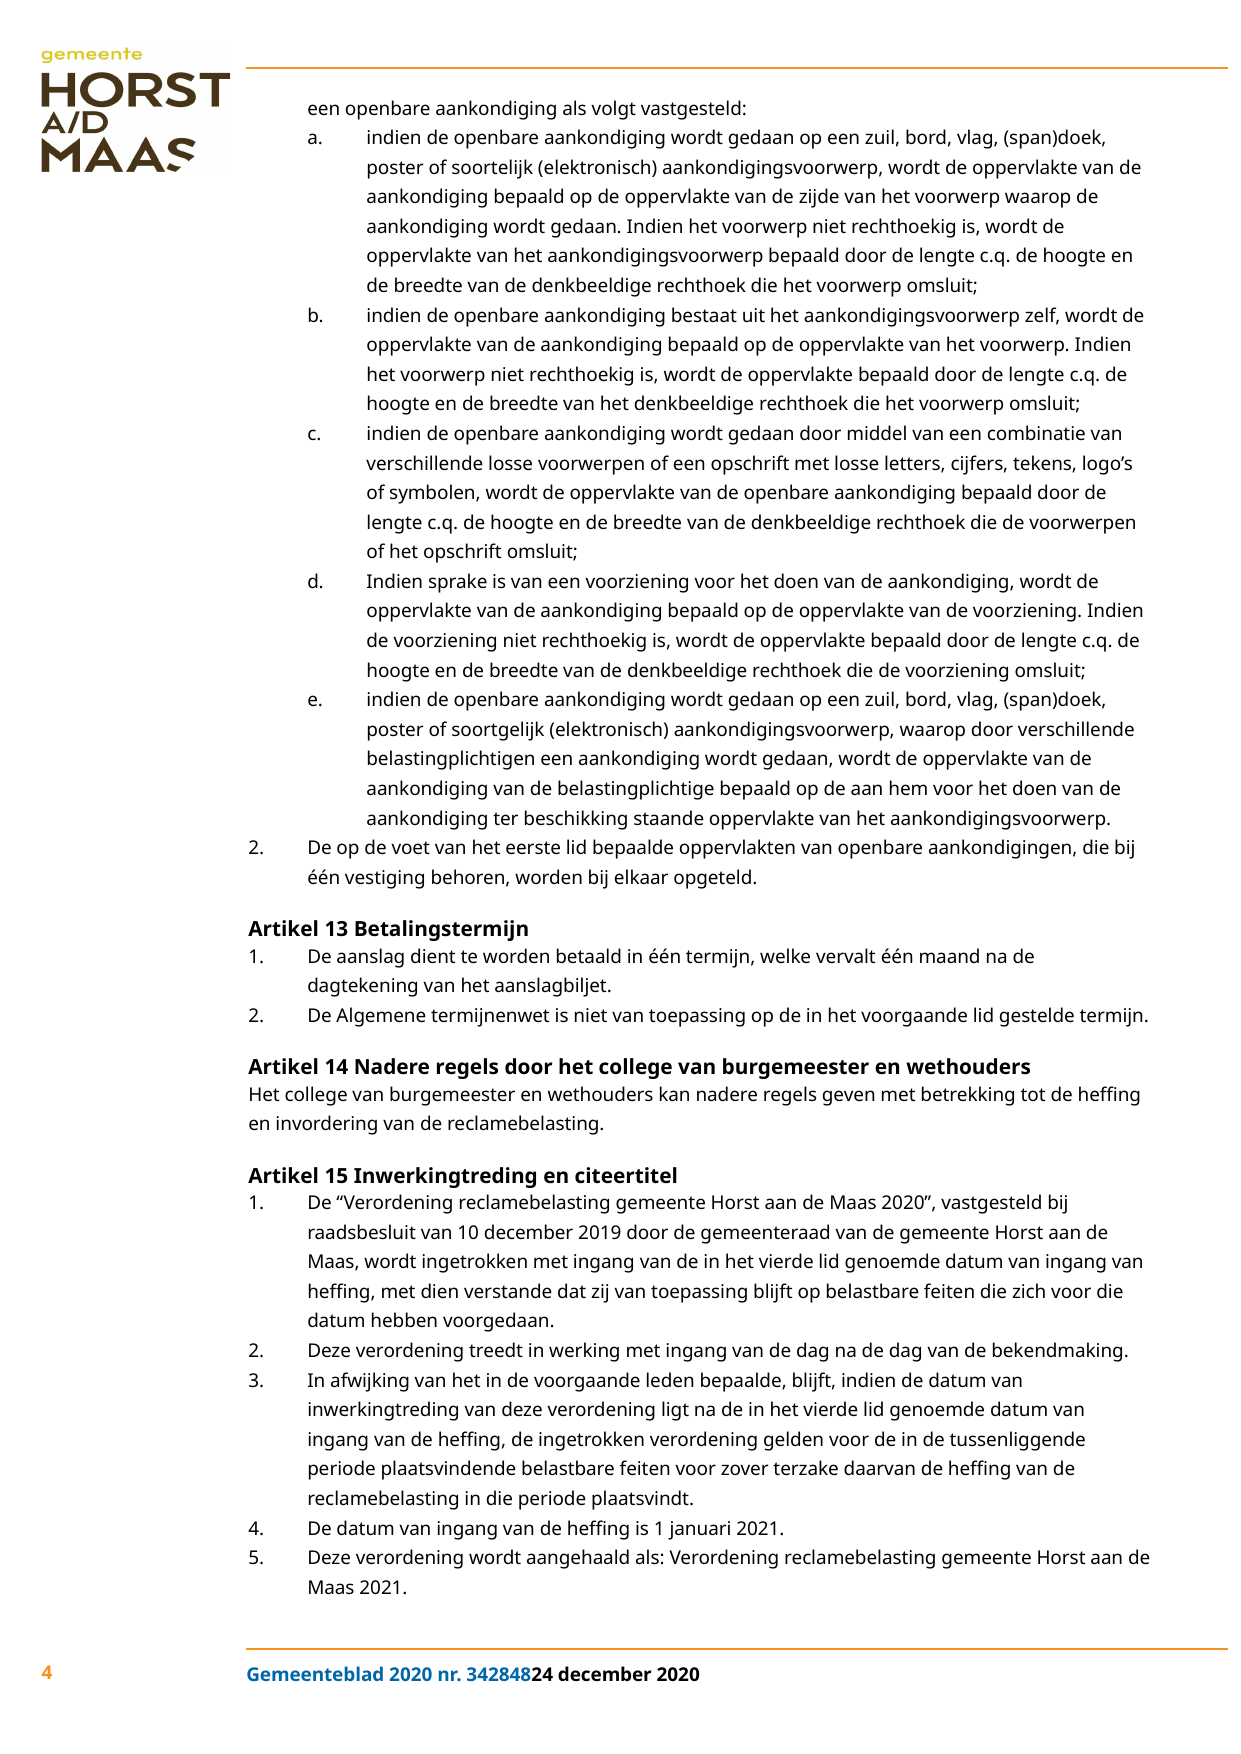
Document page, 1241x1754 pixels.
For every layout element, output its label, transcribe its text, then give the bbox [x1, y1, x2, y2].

text Het college van burgemeester en wethouders kan nadere regels geven met betrekking tot de heffing en invordering van de reclamebelasting. [248, 1081, 1152, 1136]
list indien de openbare aankondiging bestaat uit het aankondigingsvoorwerp zelf, wordt de oppervlakte van de aankondiging bepaald op de oppervlakte van het voorwerp. Indien het voorwerp niet rechthoekig is, wordt de oppervlakte bepaald door de lengte c.q. de hoogte en de breedte van het denkbeeldige rechthoek die het voorwerp omsluit; [307, 302, 1152, 416]
text Artikel 13 Betalingstermijn [248, 914, 1152, 943]
list indien de openbare aankondiging wordt gedaan op een zuil, bord, vlag, (span)doek, poster of soortgelijk (elektronisch) aankondigingsvoorwerp, waarop door verschillende belastingplichtigen een aankondiging wordt gedaan, wordt de oppervlakte van de aankondiging van de belastingplichtige bepaald op de aan hem voor het doen van de aankondiging ter beschikking staande oppervlakte van het aankondigingsvoorwerp. [307, 686, 1152, 831]
list Deze verordening treedt in werking met ingang van de dag na de dag van de bekendmaking. [248, 1337, 1152, 1363]
list indien de openbare aankondiging wordt gedaan op een zuil, bord, vlag, (span)doek, poster of soortelijk (elektronisch) aankondigingsvoorwerp, wordt de oppervlakte van de aankondiging bepaald op de oppervlakte van de zijde van het voorwerp waarop de aankondiging wordt gedaan. Indien het voorwerp niet rechthoekig is, wordt de oppervlakte van het aankondigingsvoorwerp bepaald door de lengte c.q. de hoogte en de breedte van de denkbeeldige rechthoek die het voorwerp omsluit; [307, 124, 1152, 298]
list indien de openbare aankondiging wordt gedaan door middel van een combinatie van verschillende losse voorwerpen of een opschrift met losse letters, cijfers, tekens, logo’s of symbolen, wordt de oppervlakte van de openbare aankondiging bepaald door de lengte c.q. de hoogte en de breedte van de denkbeeldige rechthoek die de voorwerpen of het opschrift omsluit; [307, 420, 1152, 564]
list De Algemene termijnenwet is niet van toepassing op de in het voorgaande lid gestelde termijn. [248, 1002, 1152, 1028]
list een openbare aankondiging als volgt vastgesteld: [248, 95, 1152, 121]
text Artikel 15 Inwerkingtreding en citeertitel [248, 1161, 1152, 1189]
list De datum van ingang van de heffing is 1 januari 2021. [248, 1515, 1152, 1540]
text Artikel 14 Nadere regels door het college van burgemeester en wethouders [248, 1052, 1152, 1081]
list De “Verordening reclamebelasting gemeente Horst aan de Maas 2020”, vastgesteld bij raadsbesluit van 10 december 2019 door de gemeenteraad van de gemeente Horst aan de Maas, wordt ingetrokken met ingang van de in het vierde lid genoemde datum van ingang van heffing, met dien verstande dat zij van toepassing blijft op belastbare feiten die zich voor die datum hebben voorgedaan. [248, 1189, 1152, 1333]
picture [41, 47, 231, 172]
list Indien sprake is van een voorziening voor het doen van de aankondiging, wordt de oppervlakte van de aankondiging bepaald op de oppervlakte van de voorziening. Indien de voorziening niet rechthoekig is, wordt de oppervlakte bepaald door de lengte c.q. de hoogte en de breedte van de denkbeeldige rechthoek die de voorziening omsluit; [307, 568, 1152, 683]
list De aanslag dient te worden betaald in één termijn, welke vervalt één maand na de dagtekening van het aanslagbiljet. [248, 943, 1152, 998]
list Deze verordening wordt aangehaald als: Verordening reclamebelasting gemeente Horst aan de Maas 2021. [248, 1544, 1152, 1599]
list De op de voet van het eerste lid bepaalde oppervlakten van openbare aankondigingen, die bij één vestiging behoren, worden bij elkaar opgeteld. [248, 834, 1152, 890]
list In afwijking van het in de voorgaande leden bepaalde, blijft, indien de datum van inwerkingtreding van deze verordening ligt na de in het vierde lid genoemde datum van ingang van de heffing, de ingetrokken verordening gelden voor de in de tussenliggende periode plaatsvindende belastbare feiten voor zover terzake daarvan de heffing van de reclamebelasting in die periode plaatsvindt. [248, 1367, 1152, 1511]
